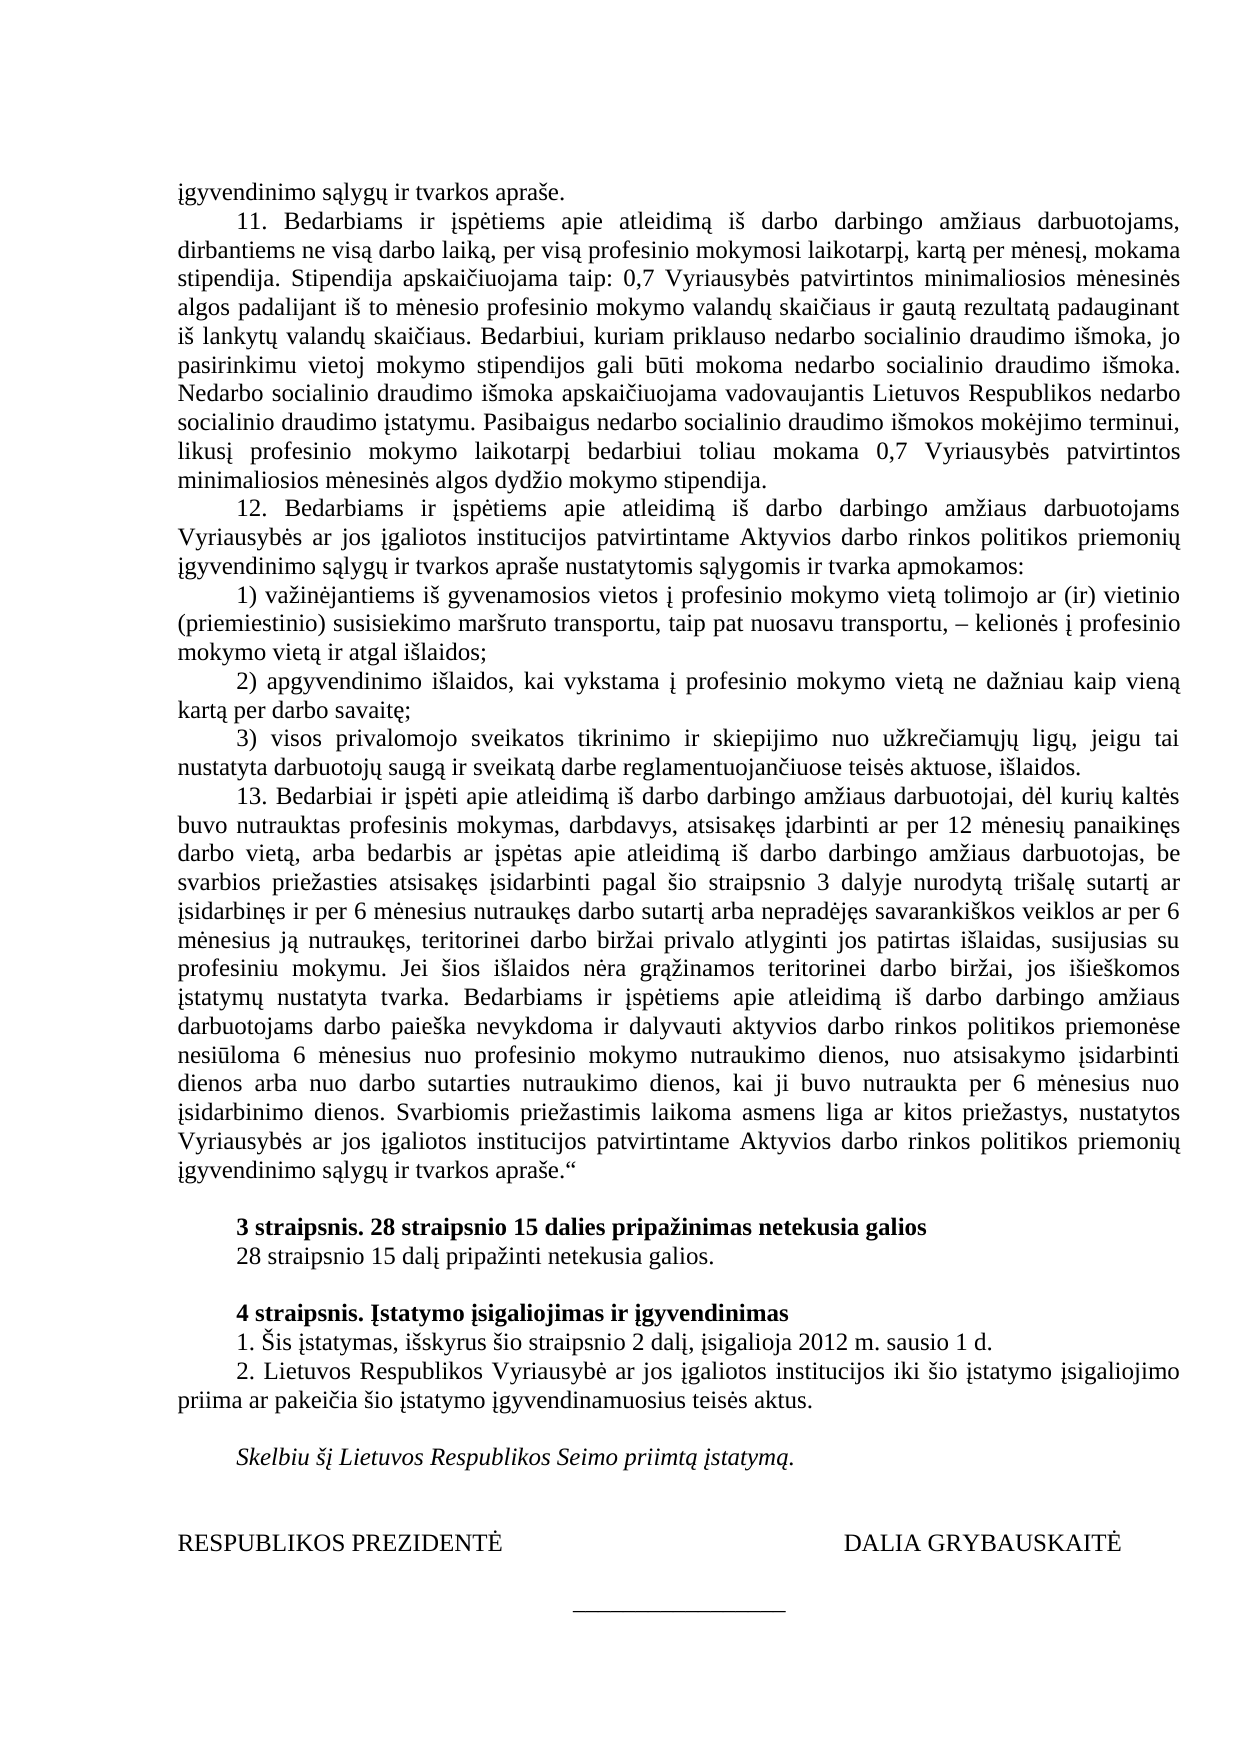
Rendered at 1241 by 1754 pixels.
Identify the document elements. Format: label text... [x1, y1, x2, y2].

text 28 straipsnio 15 dalį pripažinti netekusia galios. [177, 1241, 1181, 1270]
text 1. Šis įstatymas, išskyrus šio straipsnio 2 dalį, įsigalioja 2012 m. sausio 1 d. [177, 1327, 1181, 1356]
text 1) važinėjantiems iš gyvenamosios vietos į profesinio mokymo vietą tolimojo ar (ir) vietinio (priemiestinio) susisiekimo maršruto transportu, taip pat nuosavu transportu, – kelionės į profesinio mokymo vietą ir atgal išlaidos; [177, 580, 1181, 666]
text 2) apgyvendinimo išlaidos, kai vykstama į profesinio mokymo vietą ne dažniau kaip vieną kartą per darbo savaitę; [177, 666, 1181, 723]
text 3) visos privalomojo sveikatos tikrinimo ir skiepijimo nuo užkrečiamųjų ligų, jeigu tai nustatyta darbuotojų saugą ir sveikatą darbe reglamentuojančiuose teisės aktuose, išlaidos. [177, 723, 1181, 781]
text 2. Lietuvos Respublikos Vyriausybė ar jos įgaliotos institucijos iki šio įstatymo įsigaliojimo priima ar pakeičia šio įstatymo įgyvendinamuosius teisės aktus. [177, 1356, 1181, 1413]
text Skelbiu šį Lietuvos Respublikos Seimo priimtą įstatymą. [177, 1442, 1181, 1471]
text įgyvendinimo sąlygų ir tvarkos apraše. [177, 177, 1181, 206]
text 13. Bedarbiai ir įspėti apie atleidimą iš darbo darbingo amžiaus darbuotojai, dėl kurių kaltės buvo nutrauktas profesinis mokymas, darbdavys, atsisakęs įdarbinti ar per 12 mėnesių panaikinęs darbo vietą, arba bedarbis ar įspėtas apie atleidimą iš darbo darbingo amžiaus darbuotojas, be svarbios priežasties atsisakęs įsidarbinti pagal šio straipsnio 3 dalyje nurodytą trišalę sutartį ar įsidarbinęs ir per 6 mėnesius nutraukęs darbo sutartį arba nepradėjęs savarankiškos veiklos ar per 6 mėnesius ją nutraukęs, teritorinei darbo biržai privalo atlyginti jos patirtas išlaidas, susijusias su profesiniu mokymu. Jei šios išlaidos nėra grąžinamos teritorinei darbo biržai, jos išieškomos įstatymų nustatyta tvarka. Bedarbiams ir įspėtiems apie atleidimą iš darbo darbingo amžiaus darbuotojams darbo paieška nevykdoma ir dalyvauti aktyvios darbo rinkos politikos priemonėse nesiūloma 6 mėnesius nuo profesinio mokymo nutraukimo dienos, nuo atsisakymo įsidarbinti dienos arba nuo darbo sutarties nutraukimo dienos, kai ji buvo nutraukta per 6 mėnesius nuo įsidarbinimo dienos. Svarbiomis priežastimis laikoma asmens liga ar kitos priežastys, nustatytos Vyriausybės ar jos įgaliotos institucijos patvirtintame Aktyvios darbo rinkos politikos priemonių įgyvendinimo sąlygų ir tvarkos apraše.“ [177, 781, 1181, 1183]
text RESPUBLIKOS PREZIDENTĖ DALIA GRYBAUSKAITĖ [177, 1528, 1181, 1557]
text 11. Bedarbiams ir įspėtiems apie atleidimą iš darbo darbingo amžiaus darbuotojams, dirbantiems ne visą darbo laiką, per visą profesinio mokymosi laikotarpį, kartą per mėnesį, mokama stipendija. Stipendija apskaičiuojama taip: 0,7 Vyriausybės patvirtintos minimaliosios mėnesinės algos padalijant iš to mėnesio profesinio mokymo valandų skaičiaus ir gautą rezultatą padauginant iš lankytų valandų skaičiaus. Bedarbiui, kuriam priklauso nedarbo socialinio draudimo išmoka, jo pasirinkimu vietoj mokymo stipendijos gali būti mokoma nedarbo socialinio draudimo išmoka. Nedarbo socialinio draudimo išmoka apskaičiuojama vadovaujantis Lietuvos Respublikos nedarbo socialinio draudimo įstatymu. Pasibaigus nedarbo socialinio draudimo išmokos mokėjimo terminui, likusį profesinio mokymo laikotarpį bedarbiui toliau mokama 0,7 Vyriausybės patvirtintos minimaliosios mėnesinės algos dydžio mokymo stipendija. [177, 206, 1181, 493]
text _________________ [177, 1586, 1181, 1615]
text 4 straipsnis. Įstatymo įsigaliojimas ir įgyvendinimas [177, 1298, 1181, 1327]
text 3 straipsnis. 28 straipsnio 15 dalies pripažinimas netekusia galios [177, 1212, 1181, 1241]
text 12. Bedarbiams ir įspėtiems apie atleidimą iš darbo darbingo amžiaus darbuotojams Vyriausybės ar jos įgaliotos institucijos patvirtintame Aktyvios darbo rinkos politikos priemonių įgyvendinimo sąlygų ir tvarkos apraše nustatytomis sąlygomis ir tvarka apmokamos: [177, 493, 1181, 580]
